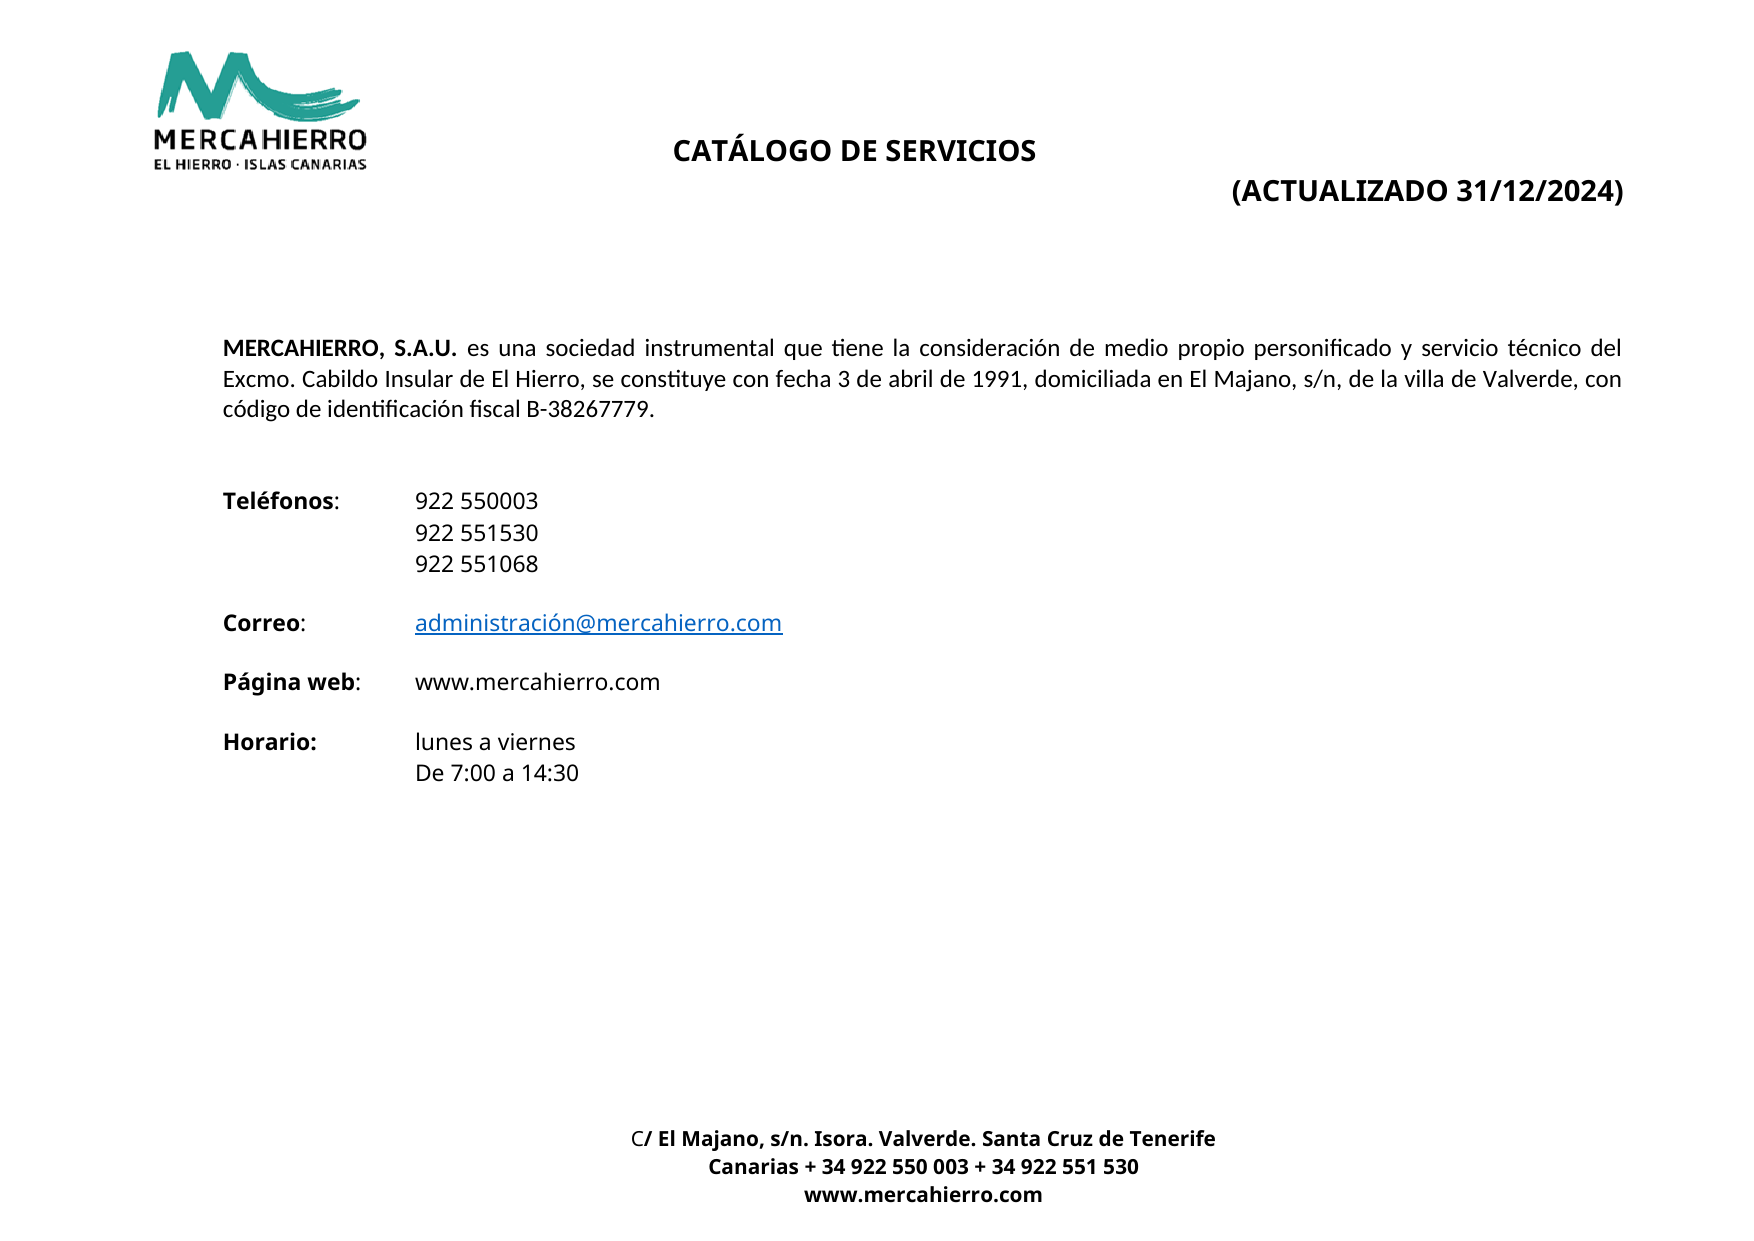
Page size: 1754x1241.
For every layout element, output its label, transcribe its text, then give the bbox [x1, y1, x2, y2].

text 922 551530 [164, 516, 1609, 548]
text Horario: lunes a viernes [164, 726, 1609, 757]
text De 7:00 a 14:30 [164, 757, 1609, 788]
text MERCAHIERRO, S.A.U. es una sociedad instrumental que tiene la consideración de medio propio personificado y servicio técnico del Excmo. Cabildo Insular de El Hierro, se constituye con fecha 3 de abril de 1991, domiciliada en El Majano, s/n, de la villa de Valverde, con código de identificación fiscal B-38267779. [208, 332, 1624, 424]
text Teléfonos: 922 550003 [164, 485, 1609, 516]
text 922 551068 [164, 548, 1609, 579]
text Correo: administración@mercahierro.com [164, 607, 1609, 638]
text Página web: www.mercahierro.com [223, 666, 1607, 697]
